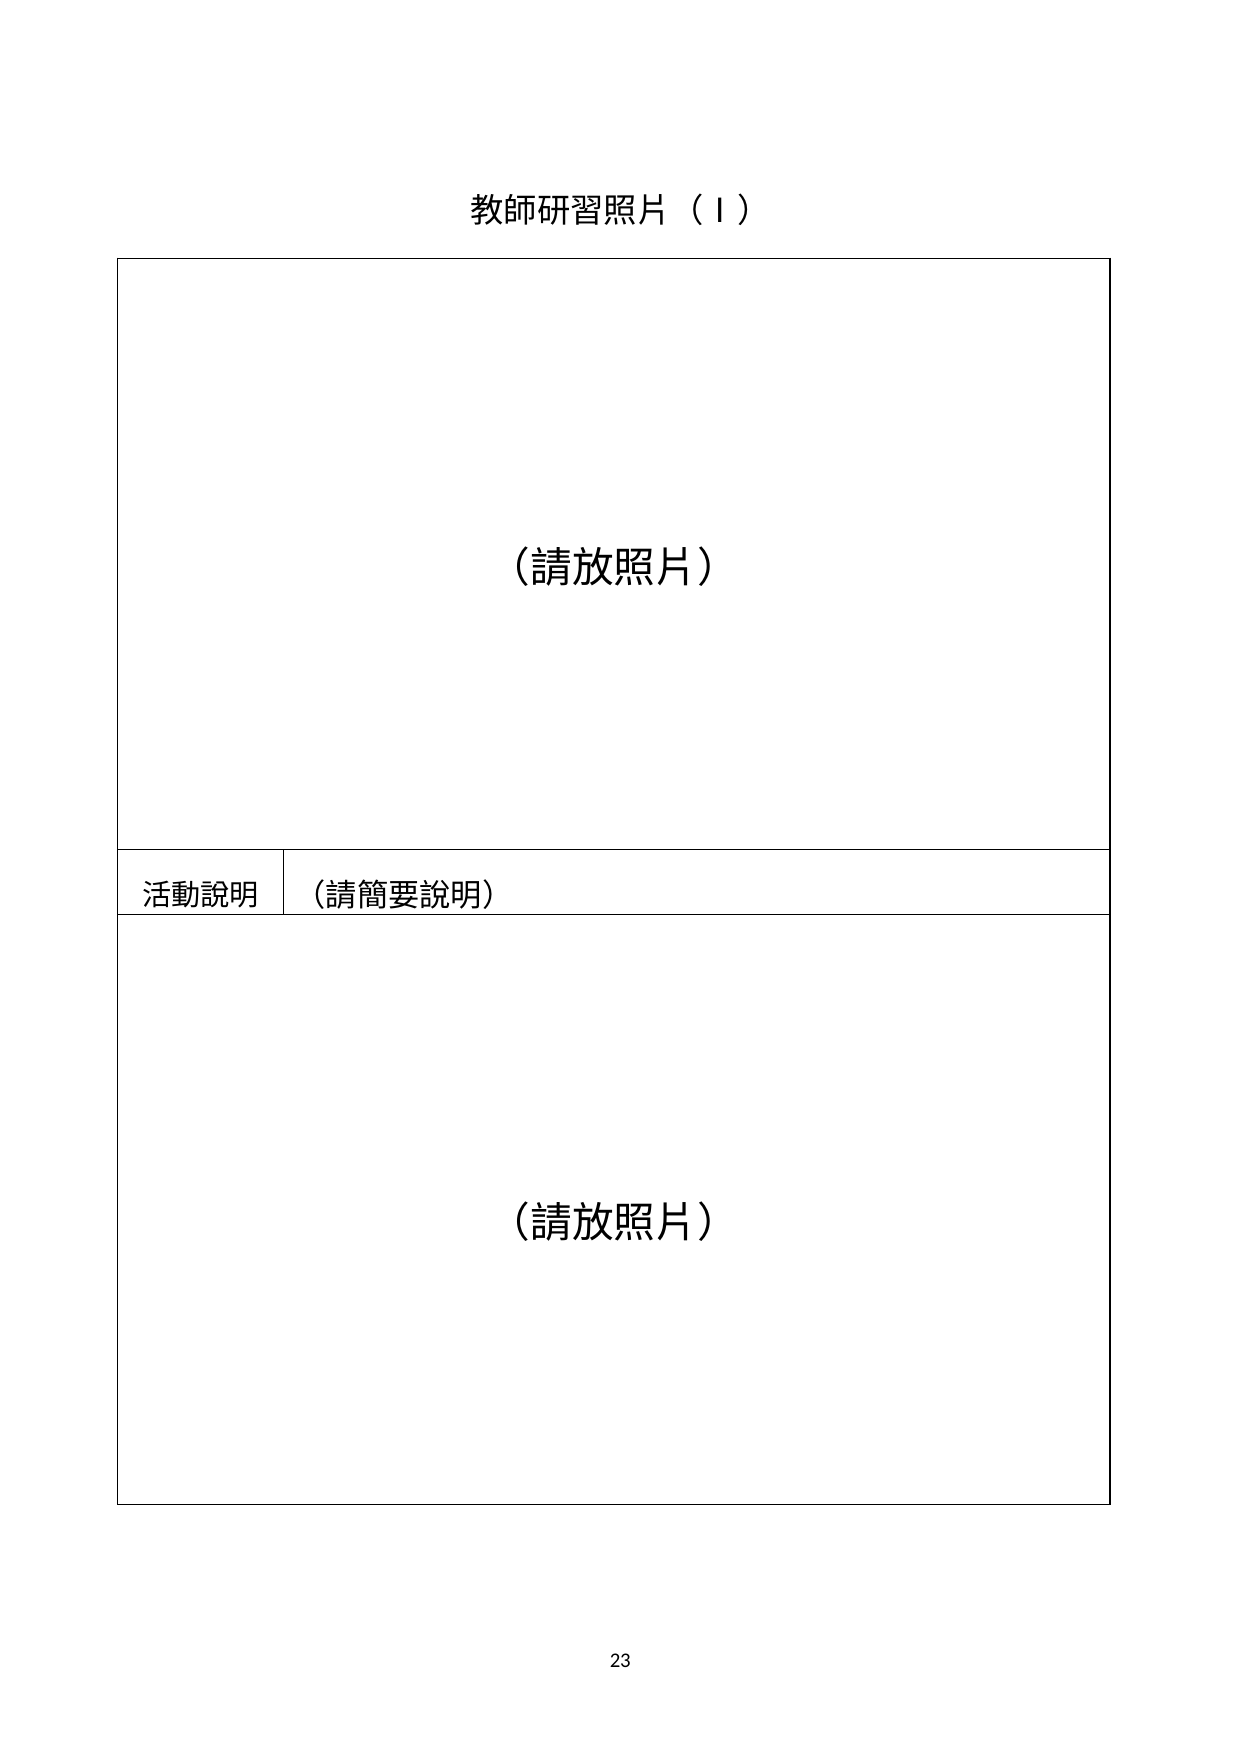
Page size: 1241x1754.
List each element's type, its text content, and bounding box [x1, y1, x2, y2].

table_cell （請放照片） [118, 915, 1109, 1504]
table_cell 活動說明 [118, 850, 283, 914]
table_cell （請簡要說明） [284, 850, 1109, 914]
table_header （請放照片） [118, 259, 1109, 849]
text 教師研習照片（Ⅰ） [106, 166, 1134, 228]
